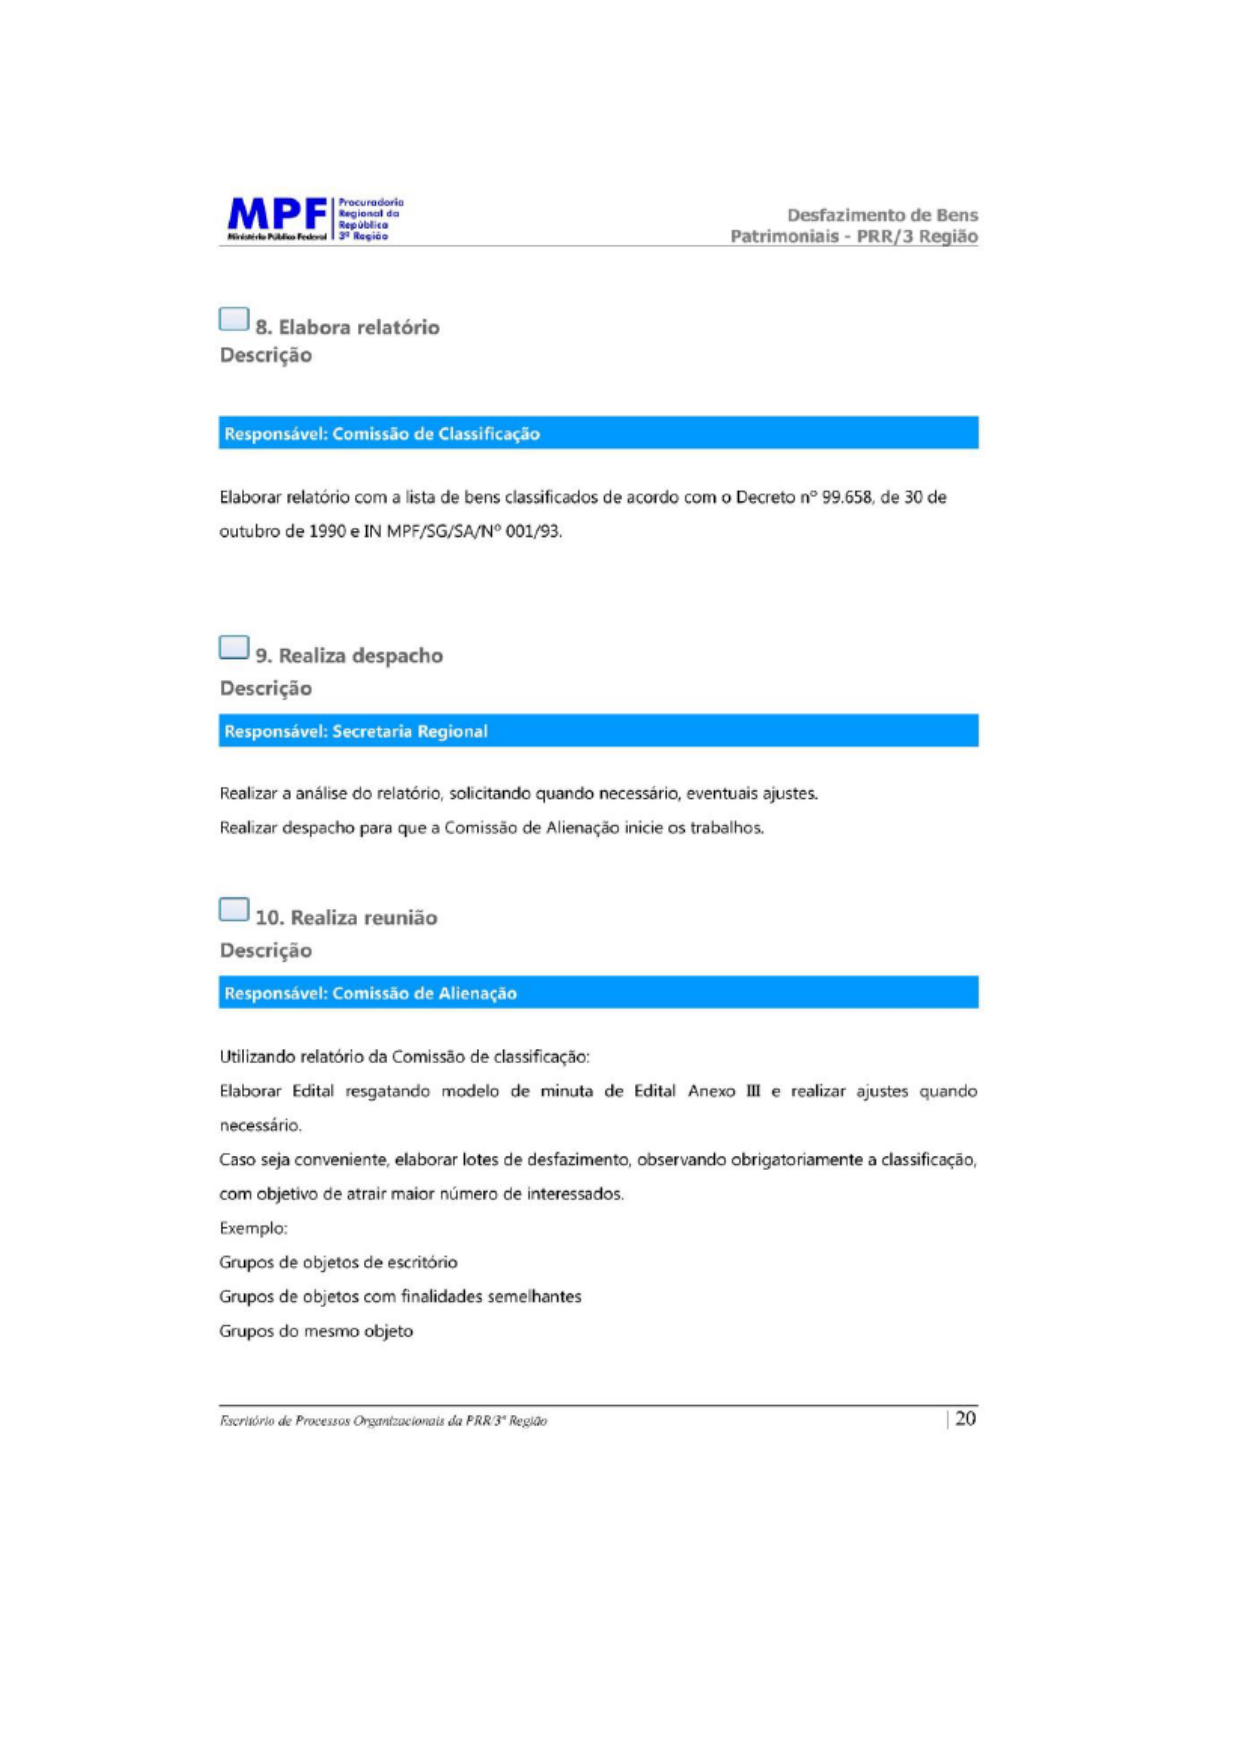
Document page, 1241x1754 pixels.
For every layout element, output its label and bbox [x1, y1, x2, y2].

picture [116, 158, 1122, 1542]
